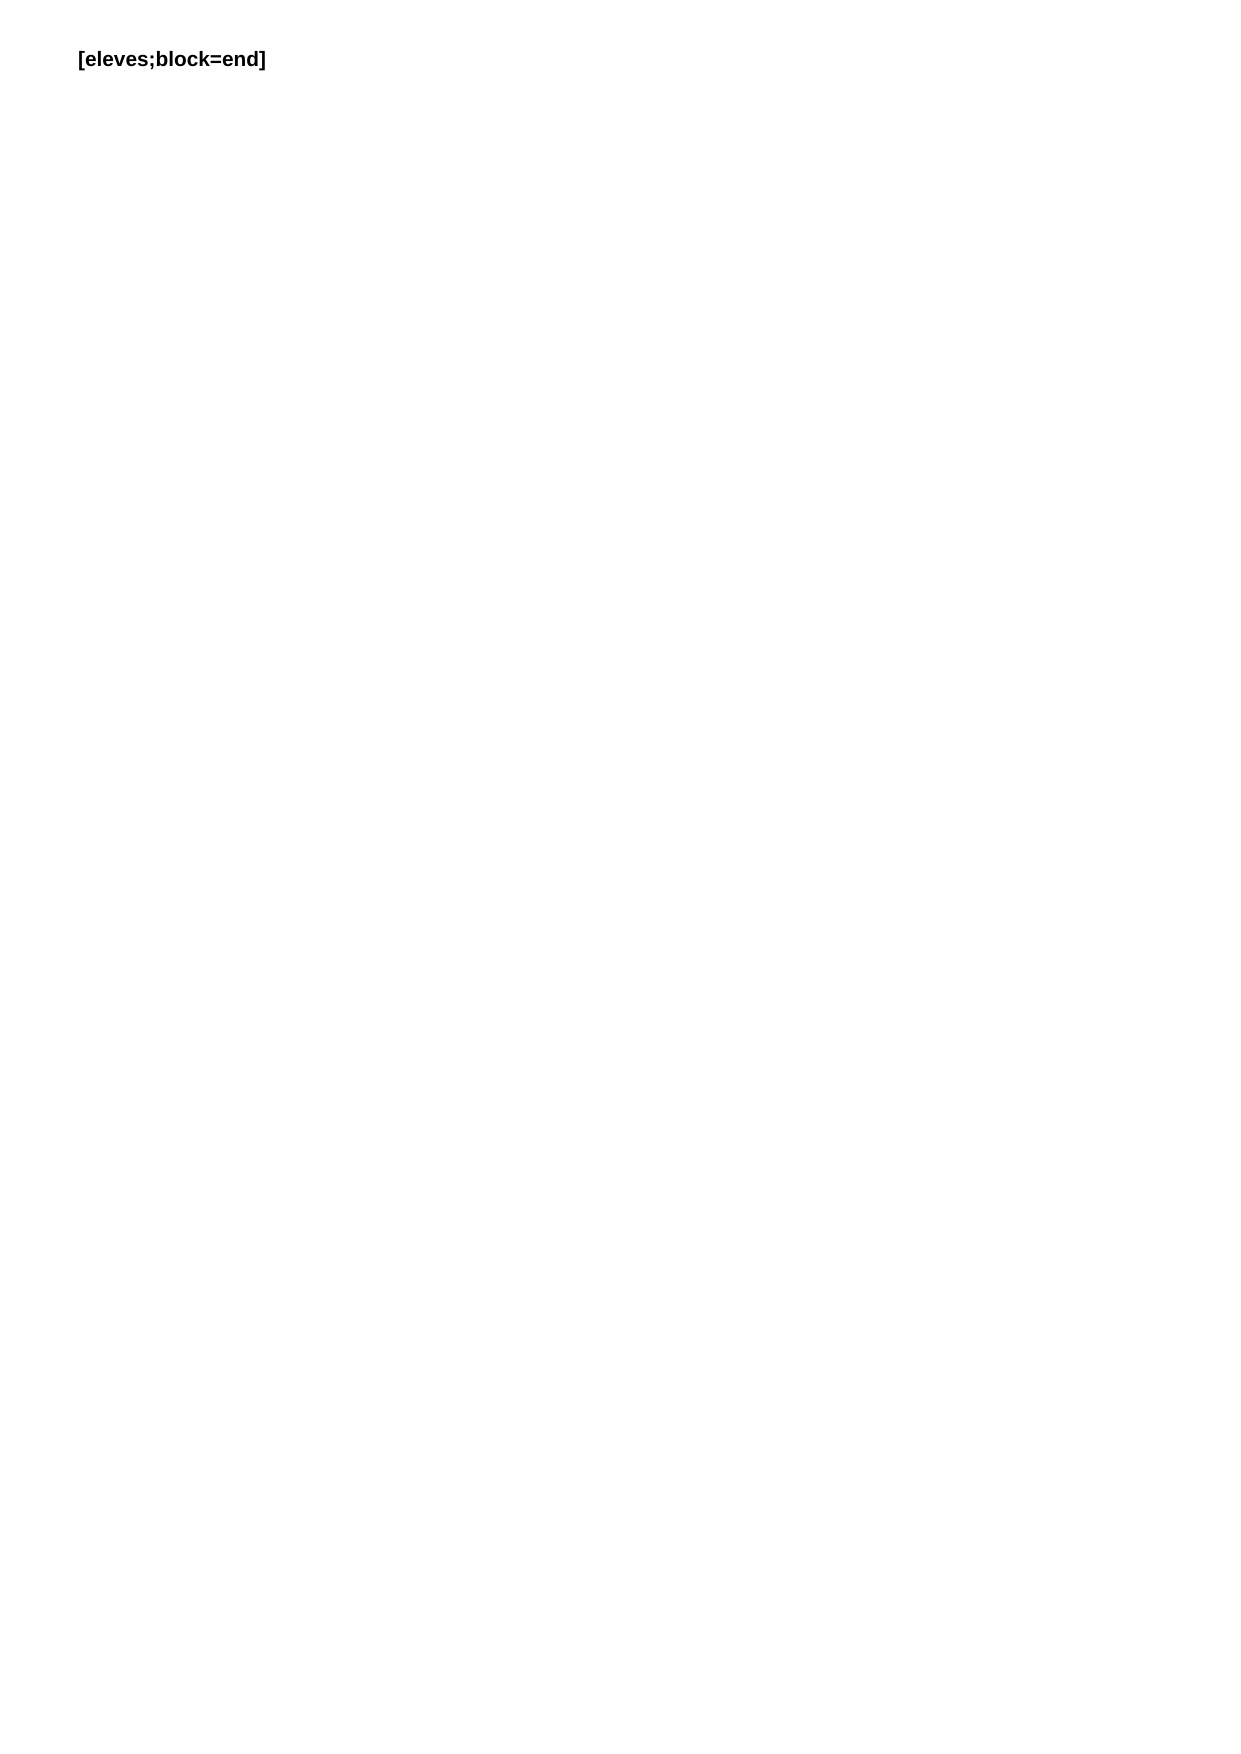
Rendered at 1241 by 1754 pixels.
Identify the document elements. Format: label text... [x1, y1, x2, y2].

text [eleves;block=end] [78, 47, 1181, 71]
